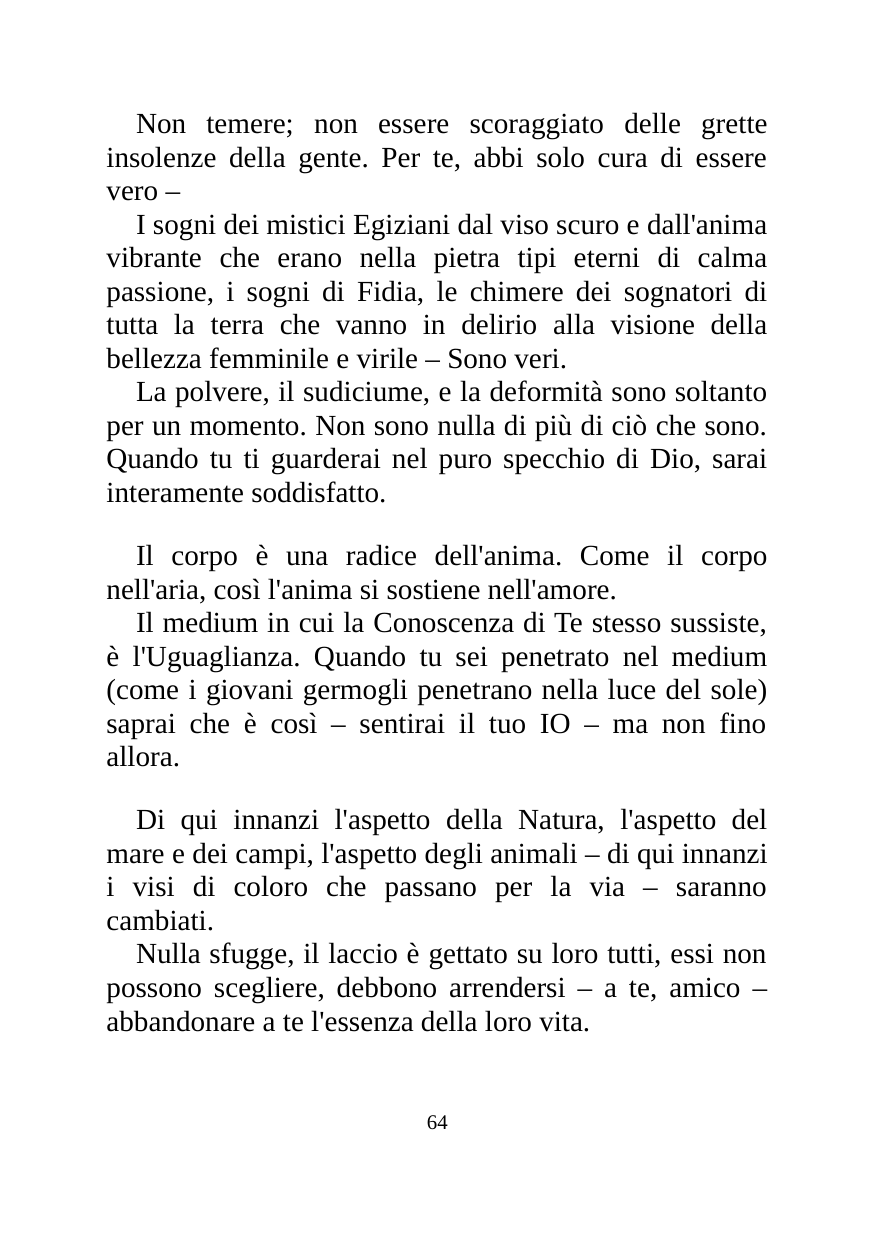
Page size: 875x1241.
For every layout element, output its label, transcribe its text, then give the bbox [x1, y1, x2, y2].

text Il corpo è una radice dell'anima. Come il corpo nell'aria, così l'anima si sostiene nell'amore. [106, 538, 768, 605]
text I sogni dei mistici Egiziani dal viso scuro e dall'anima vibrante che erano nella pietra tipi eterni di calma passione, i sogni di Fidia, le chimere dei sognatori di tutta la terra che vanno in delirio alla visione della bellezza femminile e virile – Sono veri. [106, 207, 768, 374]
text La polvere, il sudiciume, e la deformità sono soltanto per un momento. Non sono nulla di più di ciò che sono. Quando tu ti guarderai nel puro specchio di Dio, sarai interamente soddisfatto. [106, 374, 768, 509]
text Il medium in cui la Conoscenza di Te stesso sussiste, è l'Uguaglianza. Quando tu sei penetrato nel medium (come i giovani germogli penetrano nella luce del sole) saprai che è così – sentirai il tuo IO – ma non fino allora. [106, 605, 768, 773]
text Di qui innanzi l'aspetto della Natura, l'aspetto del mare e dei campi, l'aspetto degli animali – di qui innanzi i visi di coloro che passano per la via – saranno cambiati. [106, 802, 768, 937]
text Nulla sfugge, il laccio è gettato su loro tutti, essi non possono scegliere, debbono arrendersi – a te, amico – abbandonare a te l'essenza della loro vita. [106, 937, 768, 1037]
text Non temere; non essere scoraggiato delle grette insolenze della gente. Per te, abbi solo cura di essere vero – [106, 106, 768, 207]
